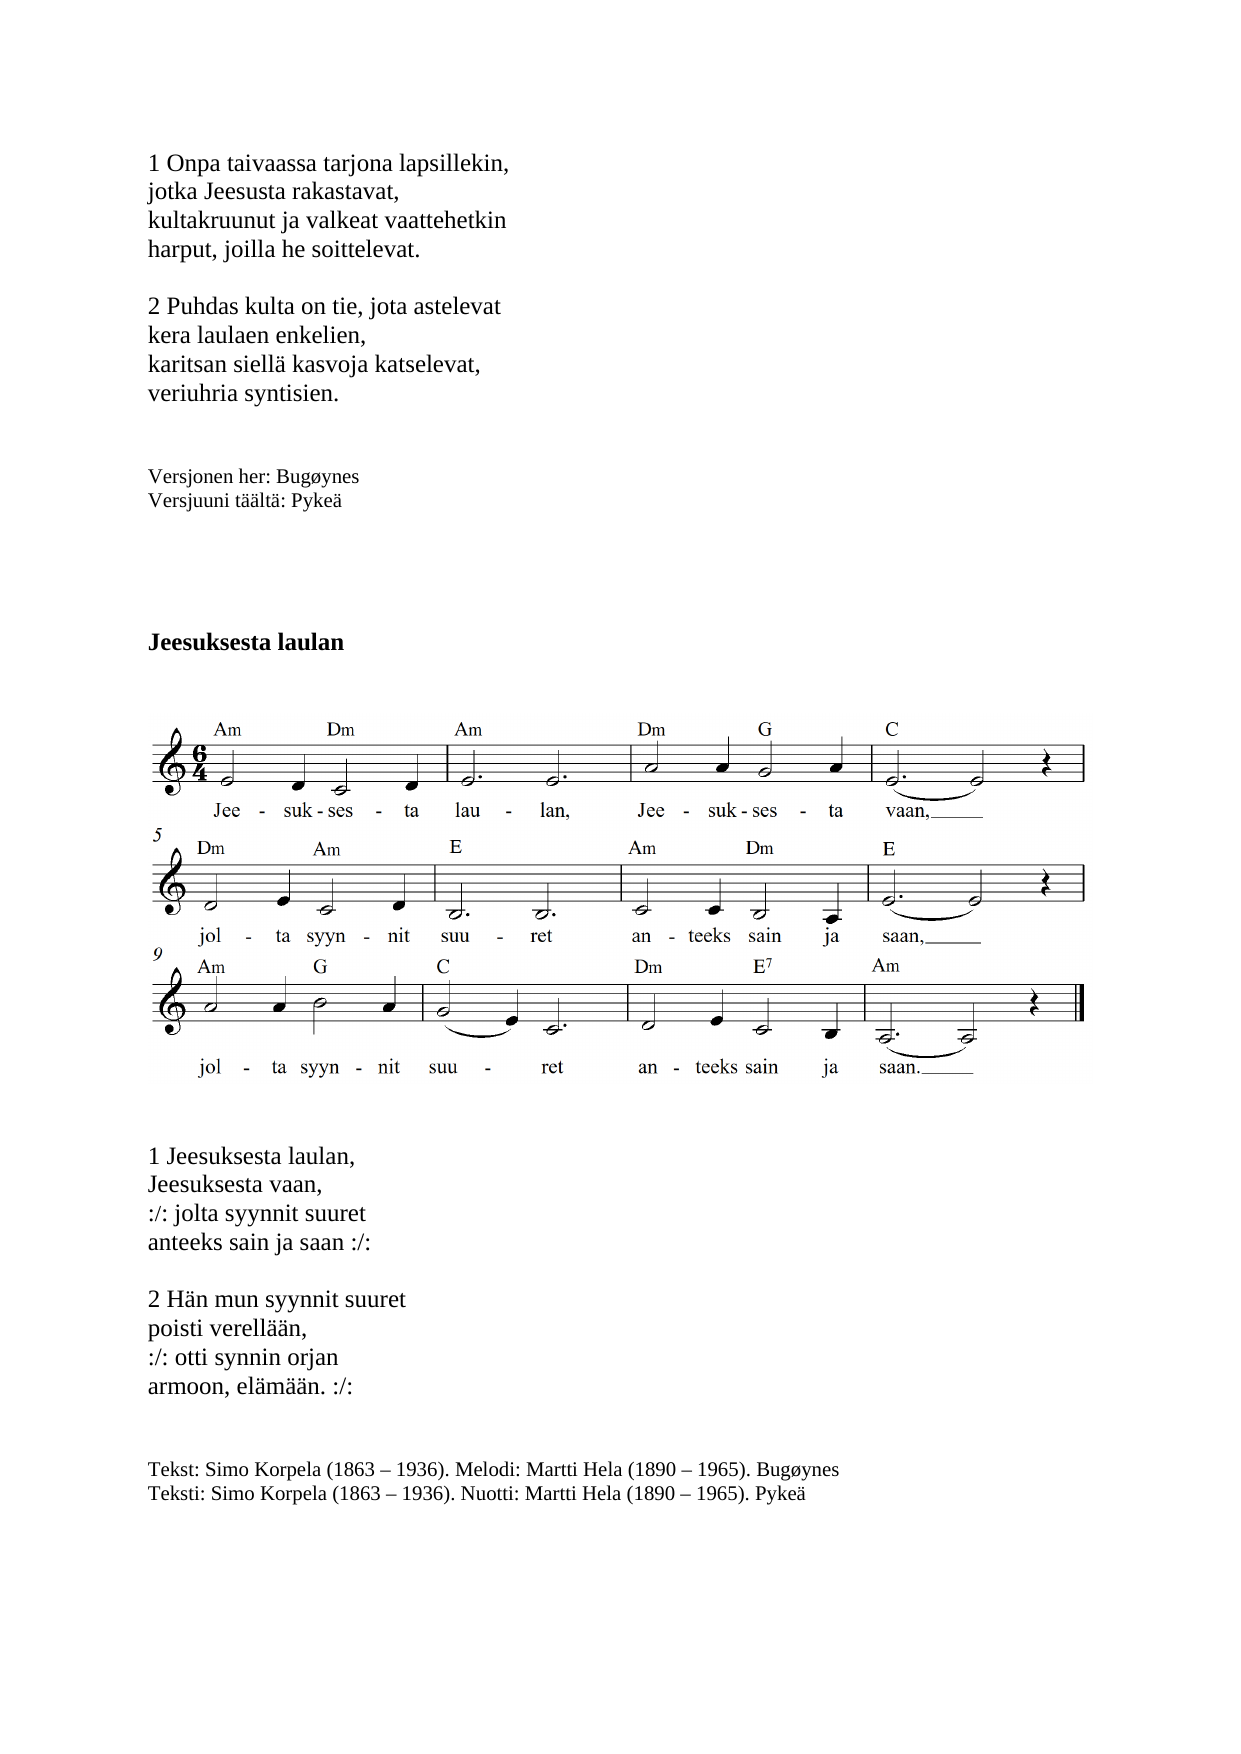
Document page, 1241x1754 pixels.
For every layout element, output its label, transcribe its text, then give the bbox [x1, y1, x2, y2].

picture [147, 713, 1093, 1084]
text :/: jolta syynnit suuret [148, 1198, 1093, 1227]
subtitle 2 Puhdas kulta on tie, jota astelevat [148, 291, 1093, 320]
text :/: otti synnin orjan [148, 1342, 1093, 1371]
subtitle 2 Hän mun syynnit suuret [148, 1284, 1093, 1313]
text Teksti: Simo Korpela (1863 – 1936). Nuotti: Martti Hela (1890 – 1965). Pykeä [148, 1481, 1093, 1505]
subtitle Versjonen her: Bugøynes [148, 464, 1093, 488]
text karitsan siellä kasvoja katselevat, [148, 349, 1093, 378]
text 1 Jeesuksesta laulan, [148, 1141, 1093, 1169]
text jotka Jeesusta rakastavat, [148, 176, 1093, 205]
text anteeks sain ja saan :/: [148, 1227, 1093, 1256]
text kera laulaen enkelien, [148, 320, 1093, 349]
text poisti verellään, [148, 1313, 1093, 1342]
text veriuhria syntisien. [148, 378, 1093, 406]
text harput, joilla he soittelevat. [148, 234, 1093, 263]
text kultakruunut ja valkeat vaattehetkin [148, 205, 1093, 234]
text Jeesuksesta vaan, [148, 1169, 1093, 1198]
text 1 Onpa taivaassa tarjona lapsillekin, [148, 148, 1093, 176]
subtitle Jeesuksesta laulan [148, 627, 1093, 656]
text armoon, elämään. :/: [148, 1371, 1093, 1399]
subtitle Tekst: Simo Korpela (1863 – 1936). Melodi: Martti Hela (1890 – 1965). Bugøynes [148, 1457, 1093, 1481]
text Versjuuni täältä: Pykeä [148, 488, 1093, 512]
